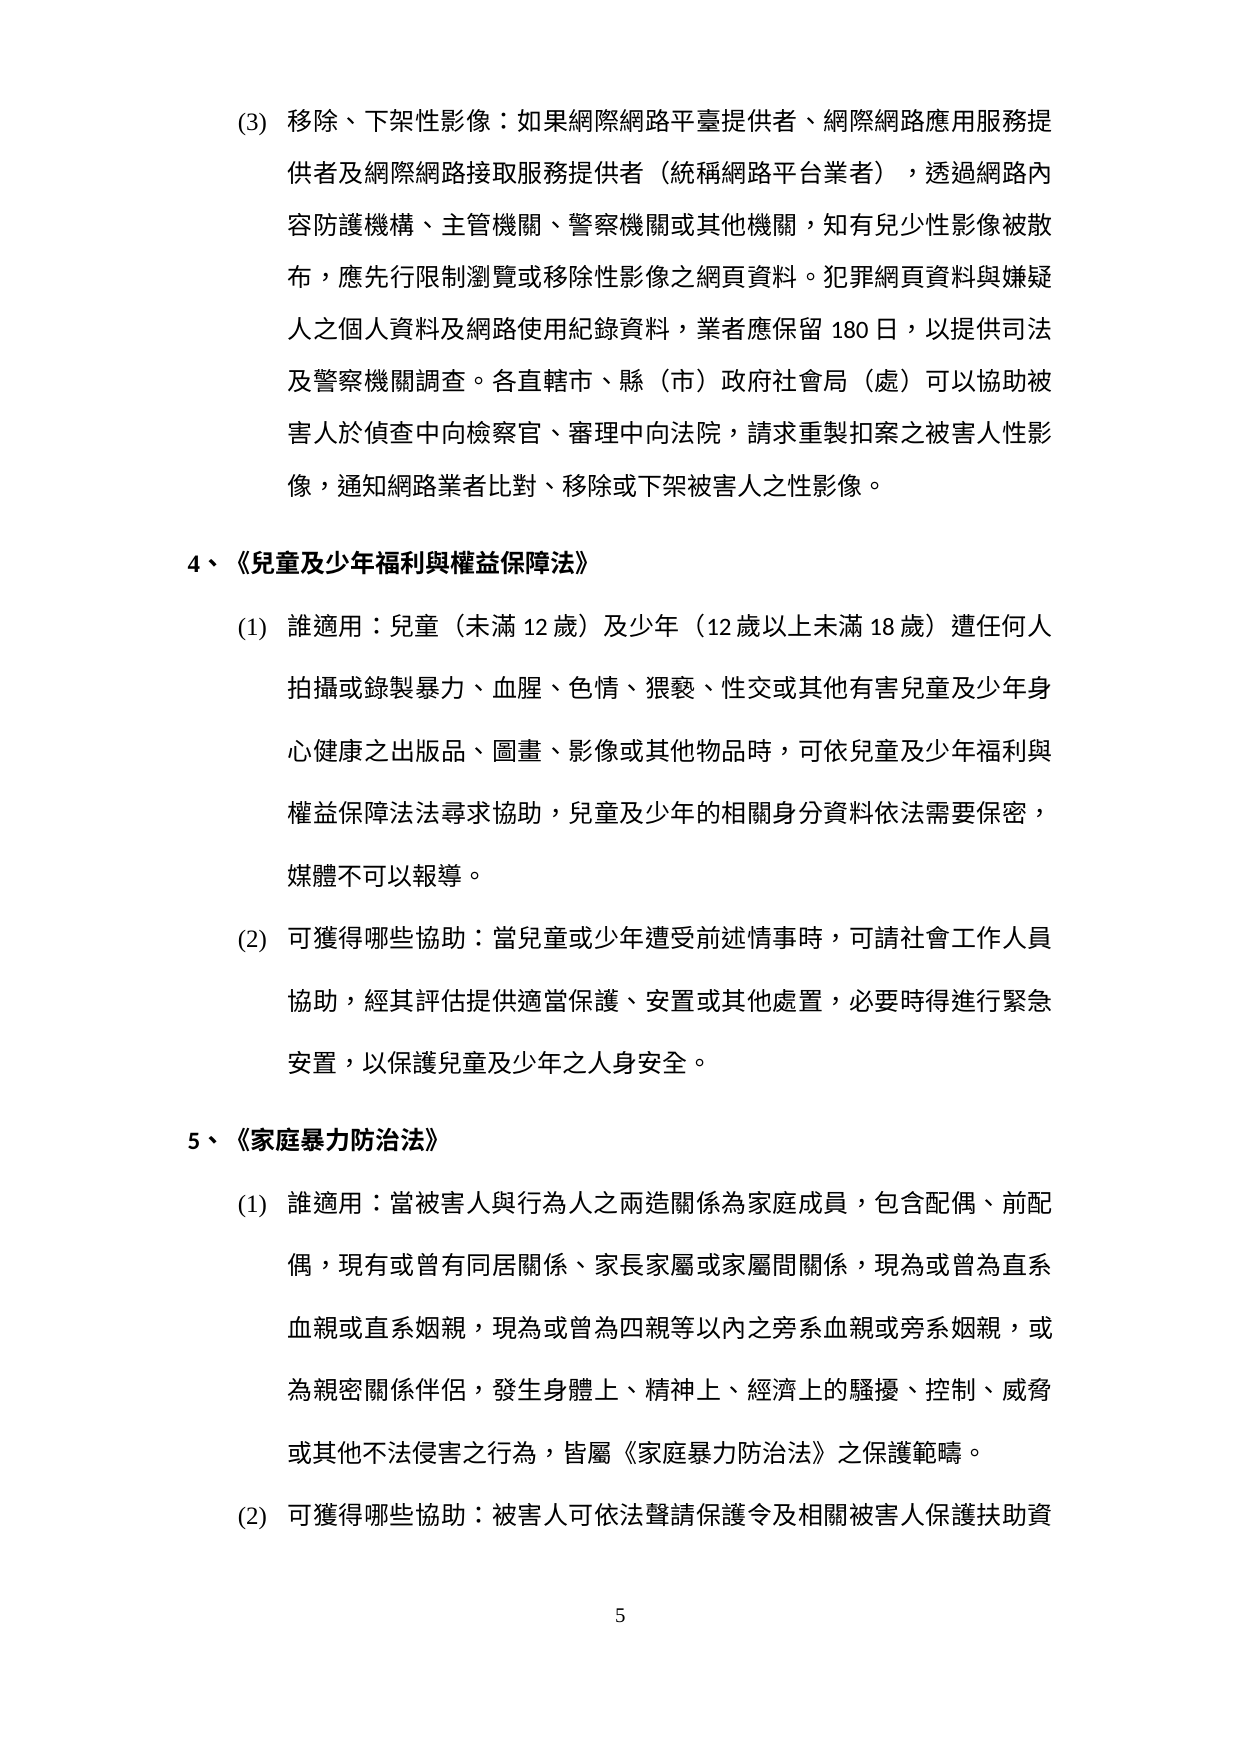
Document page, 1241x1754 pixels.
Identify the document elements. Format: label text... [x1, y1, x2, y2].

list 誰適用：當被害人與行為人之兩造關係為家庭成員，包含配偶、前配偶，現有或曾有同居關係、家長家屬或家屬間關係，現為或曾為直系血親或直系姻親，現為或曾為四親等以內之旁系血親或旁系姻親，或為親密關係伴侶，發生身體上、精神上、經濟上的騷擾、控制、威脅或其他不法侵害之行為，皆屬《家庭暴力防治法》之保護範疇。 [238, 1159, 1053, 1472]
list 可獲得哪些協助：被害人可依法聲請保護令及相關被害人保護扶助資 [238, 1472, 1053, 1534]
list 《家庭暴力防治法》 [187, 1107, 1053, 1159]
list 移除、下架性影像：如果網際網路平臺提供者、網際網路應用服務提供者及網際網路接取服務提供者（統稱網路平台業者），透過網路內容防護機構、主管機關、警察機關或其他機關，知有兒少性影像被散布，應先行限制瀏覽或移除性影像之網頁資料。犯罪網頁資料與嫌疑人之個人資料及網路使用紀錄資料，業者應保留180日，以提供司法及警察機關調查。各直轄市、縣（市）政府社會局（處）可以協助被害人於偵查中向檢察官、審理中向法院，請求重製扣案之被害人性影像，通知網路業者比對、移除或下架被害人之性影像。 [238, 89, 1053, 505]
list 誰適用：兒童（未滿12歲）及少年（12歲以上未滿18歲）遭任何人拍攝或錄製暴力、血腥、色情、猥褻、性交或其他有害兒童及少年身心健康之出版品、圖畫、影像或其他物品時，可依兒童及少年福利與權益保障法法尋求協助，兒童及少年的相關身分資料依法需要保密，媒體不可以報導。 [238, 582, 1053, 895]
list 可獲得哪些協助：當兒童或少年遭受前述情事時，可請社會工作人員協助，經其評估提供適當保護、安置或其他處置，必要時得進行緊急安置，以保護兒童及少年之人身安全。 [238, 895, 1053, 1082]
list 《兒童及少年福利與權益保障法》 [187, 530, 1053, 582]
